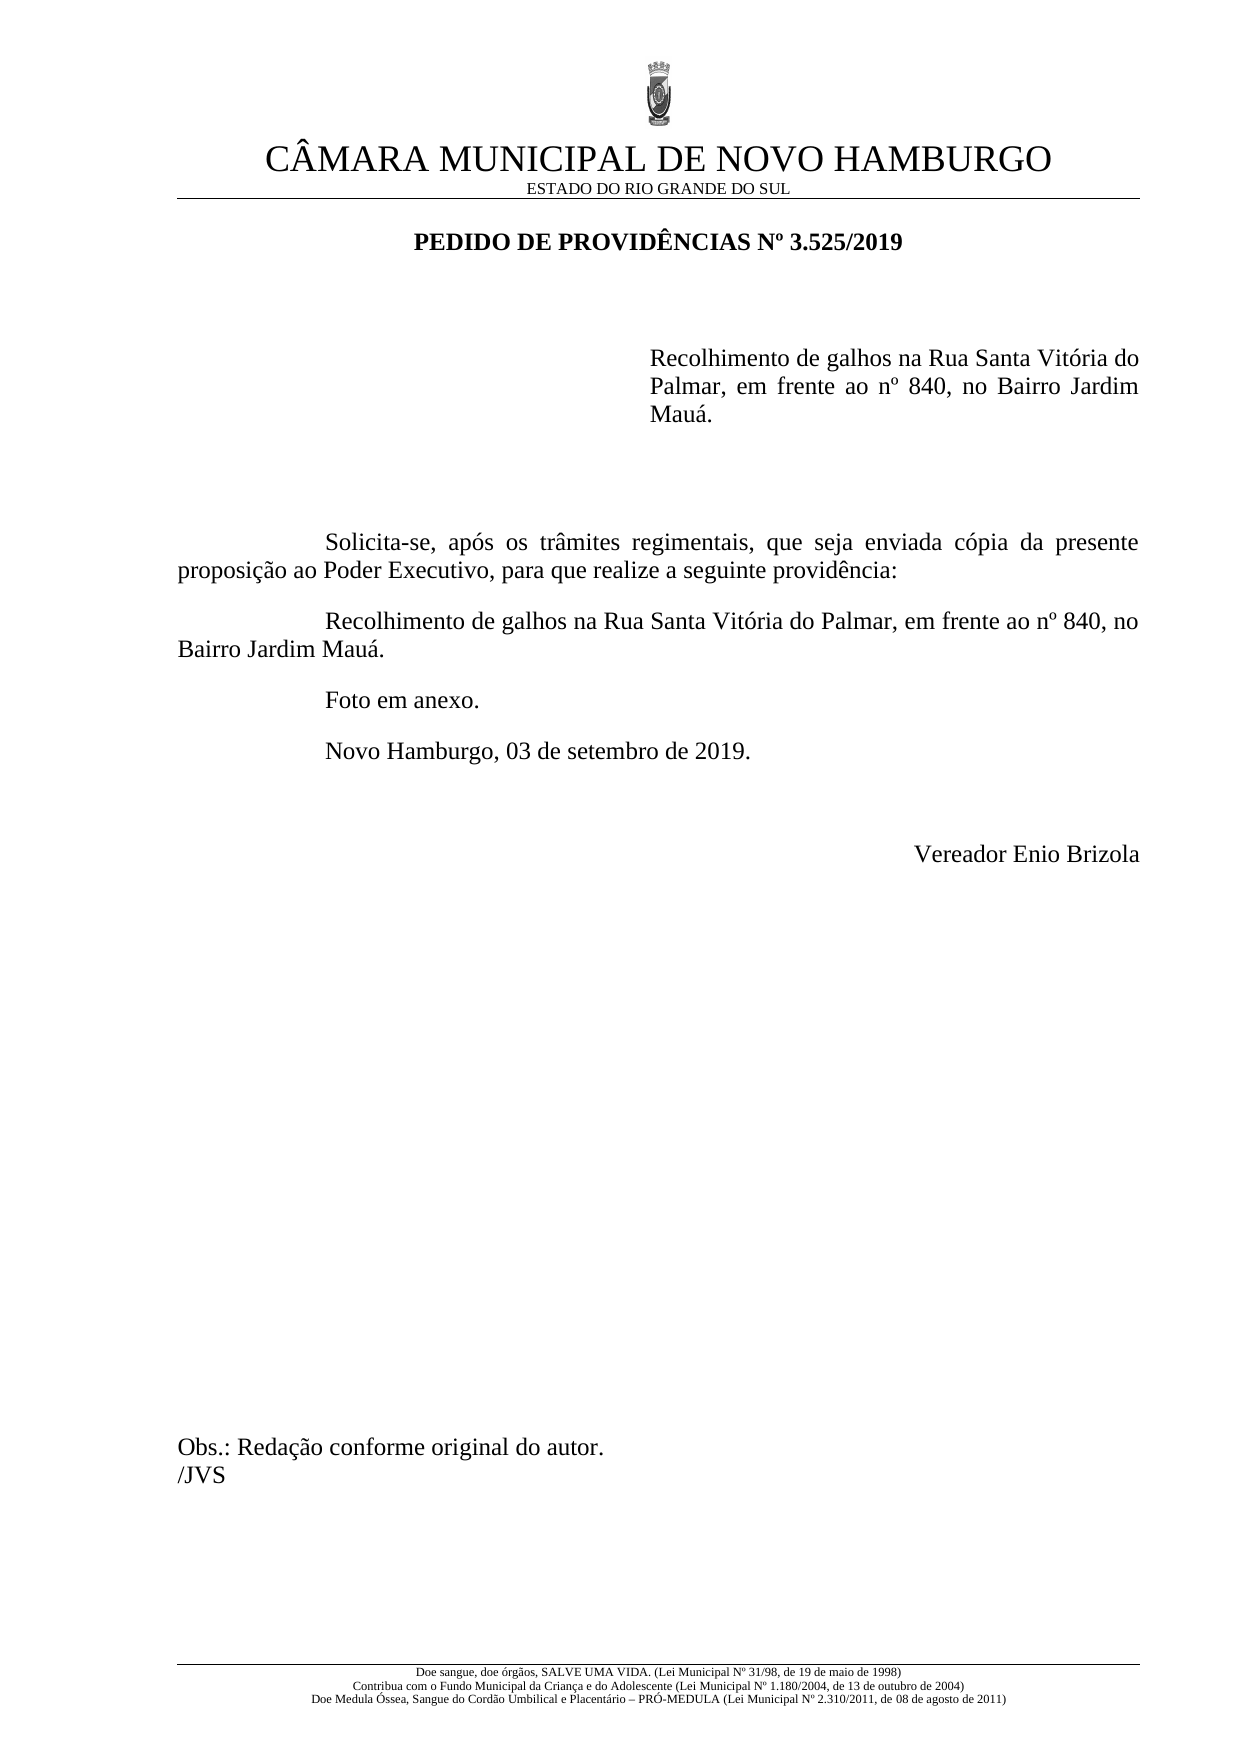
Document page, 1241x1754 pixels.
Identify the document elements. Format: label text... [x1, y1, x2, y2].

text /JVS [177, 1461, 1140, 1489]
text Solicita-se, após os trâmites regimentais, que seja enviada cópia da presente proposição ao Poder Executivo, para que realize a seguinte providência: [177, 528, 1140, 583]
text Recolhimento de galhos na Rua Santa Vitória do Palmar, em frente ao nº 840, no Bairro Jardim Mauá. [177, 607, 1140, 662]
text Novo Hamburgo, 03 de setembro de 2019. [177, 737, 1140, 765]
text PEDIDO DE PROVIDÊNCIAS Nº 3.525/2019 [177, 228, 1140, 256]
text Obs.: Redação conforme original do autor. [177, 1433, 1140, 1461]
text Vereador Enio Brizola [177, 840, 1140, 867]
text Foto em anexo. [177, 686, 1140, 714]
text Recolhimento de galhos na Rua Santa Vitória do Palmar, em frente ao nº 840, no Bairro Jardim Mauá. [649, 344, 1140, 428]
